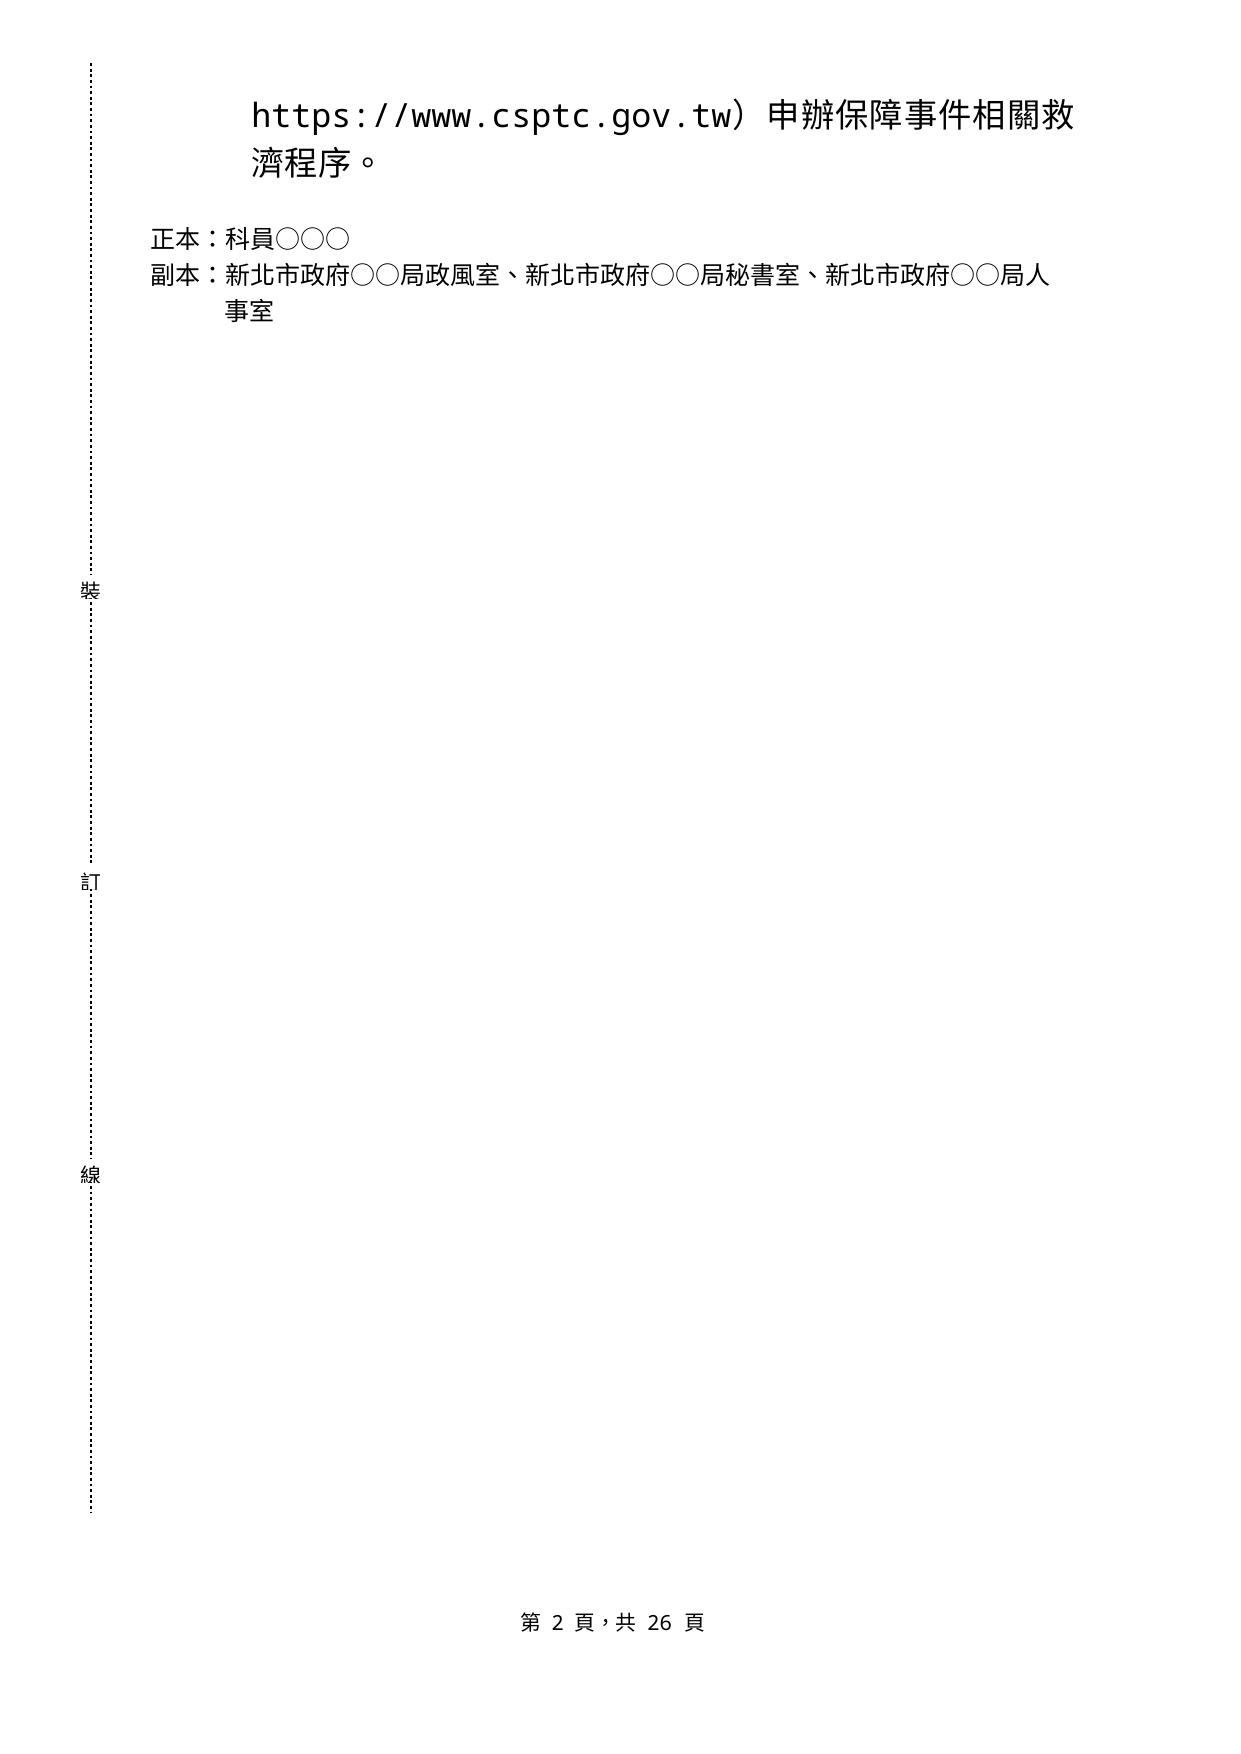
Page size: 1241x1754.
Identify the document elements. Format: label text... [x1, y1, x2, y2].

text 副本：新北市政府○○局政風室、新北市政府○○局秘書室、新北市政府○○局人事室 [150, 256, 1075, 328]
text https://www.csptc.gov.tw）申辦保障事件相關救濟程序。 [184, 89, 1075, 185]
text 正本：科員○○○ [150, 219, 1075, 256]
